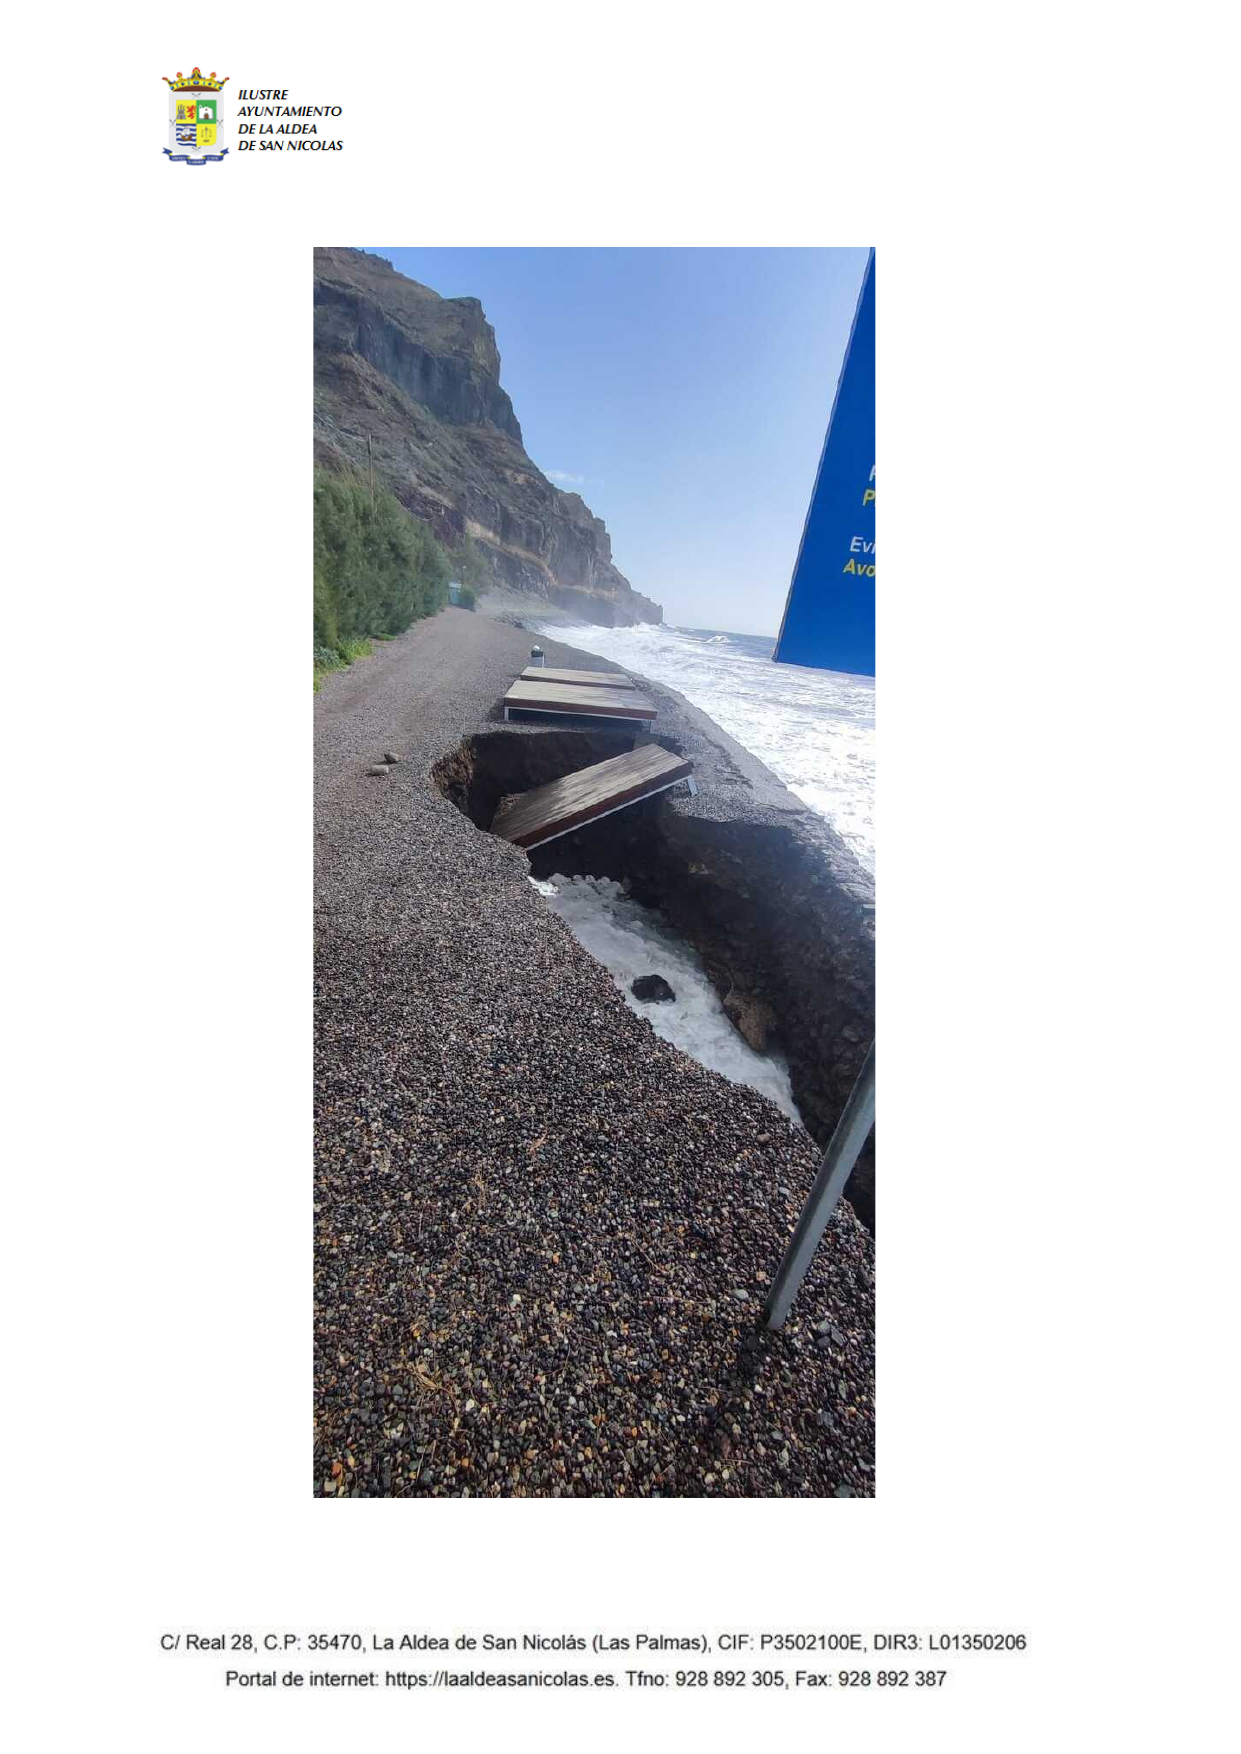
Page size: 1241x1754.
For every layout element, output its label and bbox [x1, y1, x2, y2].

picture [148, 59, 359, 173]
picture [313, 248, 875, 1497]
picture [148, 1626, 1034, 1695]
